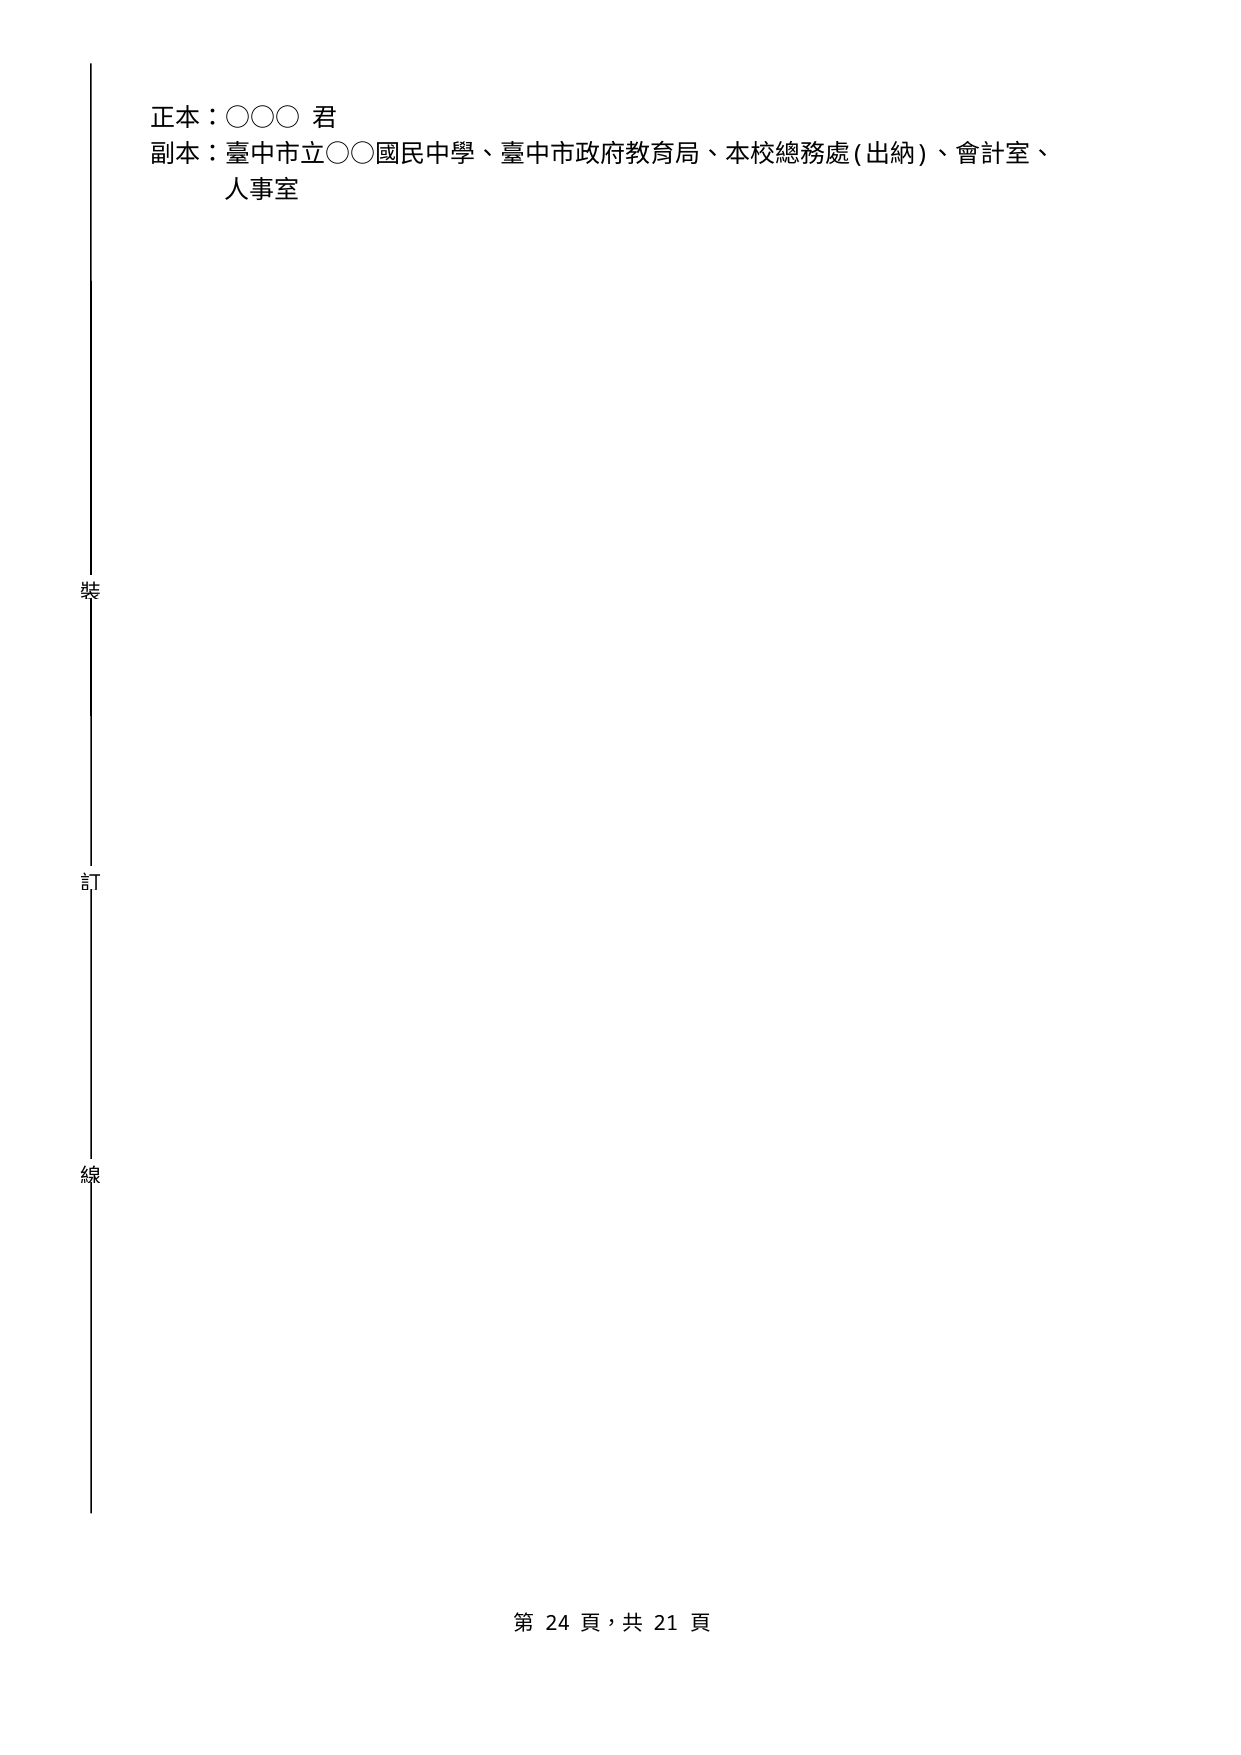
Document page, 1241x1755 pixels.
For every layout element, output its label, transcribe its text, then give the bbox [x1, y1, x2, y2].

text 正本：○○○ 君 [150, 97, 1075, 134]
text 副本：臺中市立○○國民中學、臺中市政府教育局、本校總務處(出納)、會計室、人事室 [150, 134, 1075, 206]
